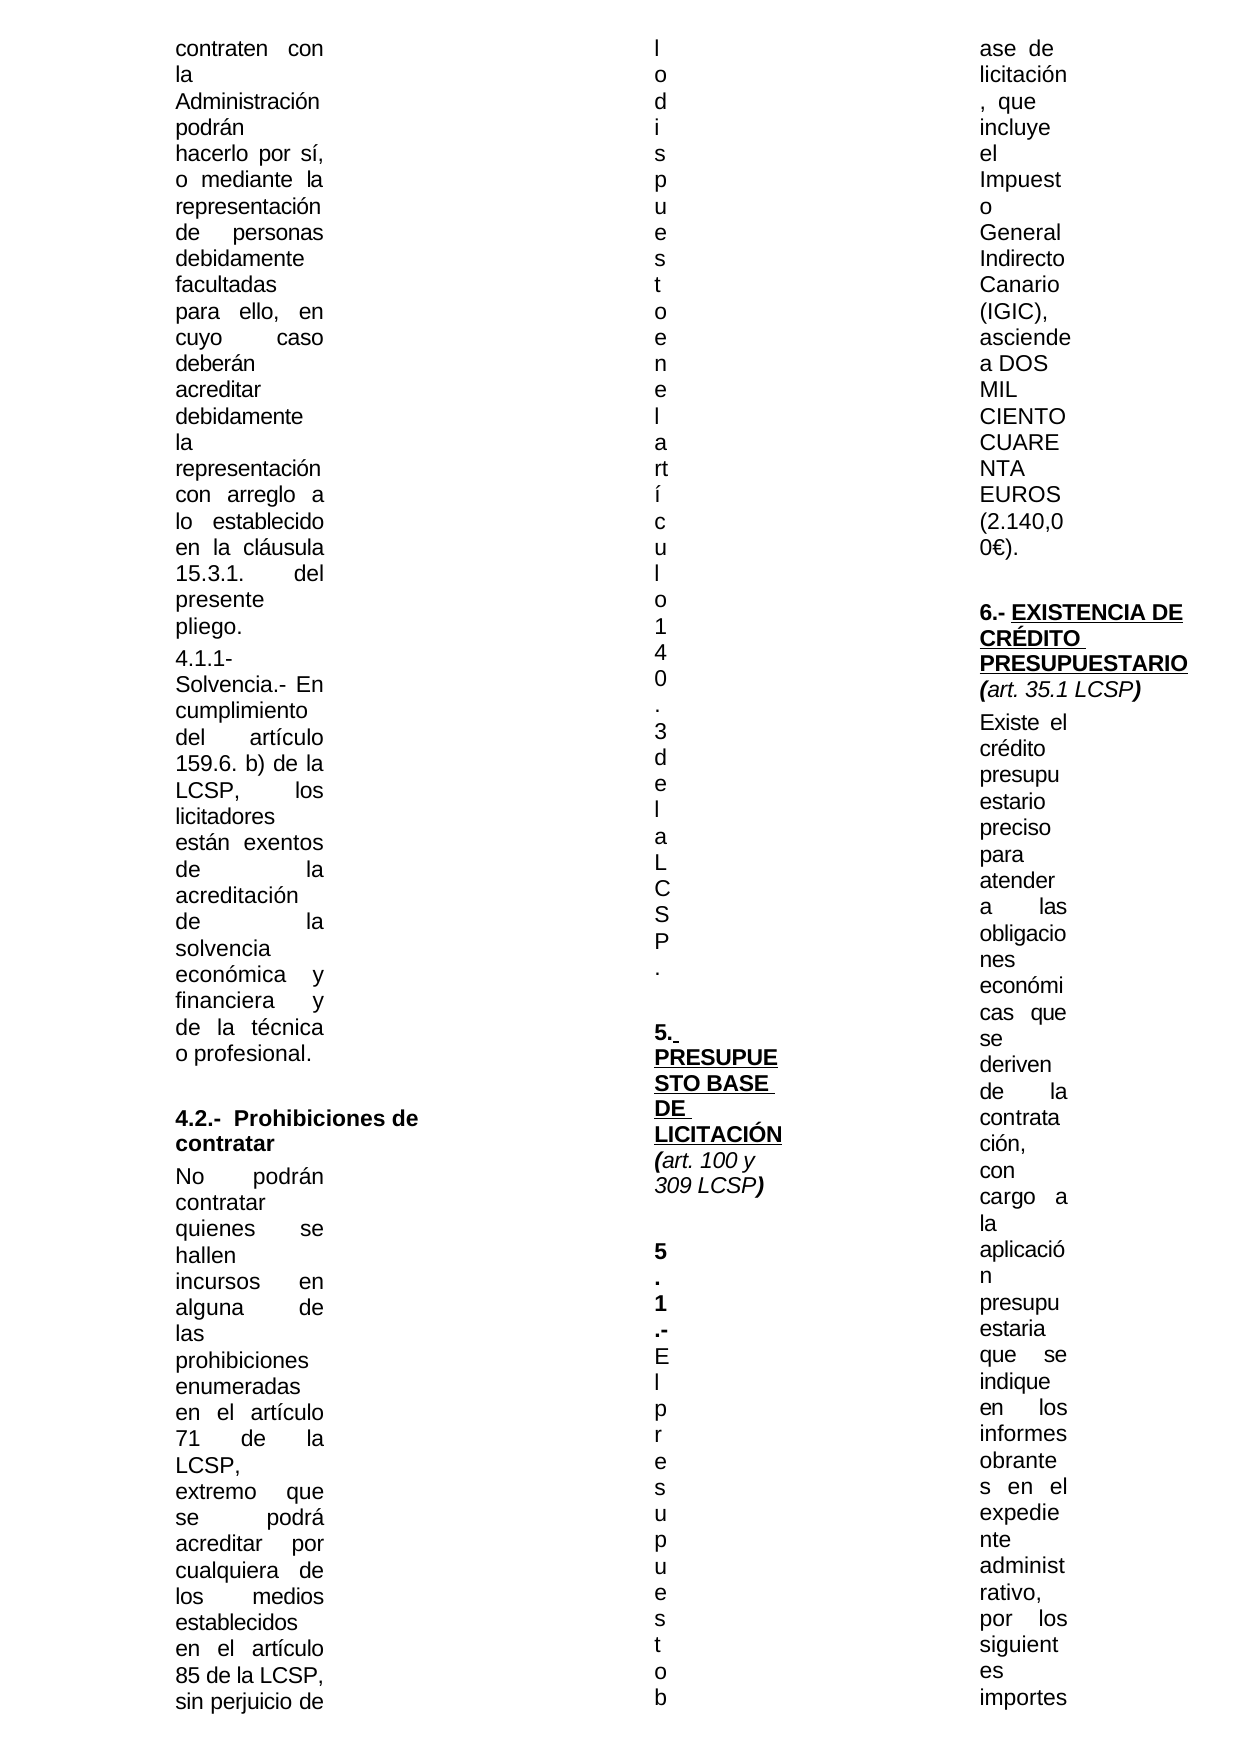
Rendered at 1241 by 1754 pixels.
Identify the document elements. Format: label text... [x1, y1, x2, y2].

text No podrán contratar quienes se hallen incursos en alguna de las prohibiciones enumeradas en el artículo 71 de la LCSP, extremo que se podrá acreditar por cualquiera de los medios establecidos en el artículo 85 de la LCSP, sin perjuicio de [175, 1163, 324, 1715]
text 4.1.1- Solvencia.- En cumplimiento del artículo 159.6. b) de la LCSP, los licitadores están exentos de la acreditación de la solvencia económica y financiera y de la técnica o profesional. [175, 645, 323, 1067]
text lo dispuesto en el artículo 140.3 de la LCSP. [654, 36, 669, 981]
text 5. PRESUPUESTO BASE DE LICITACIÓN (art. 100 y 309 LCSP) [654, 1019, 784, 1199]
text contraten con la Administración podrán hacerlo por sí, o mediante la representación de personas debidamente facultadas para ello, en cuyo caso deberán acreditar debidamente la representación con arreglo a lo establecido en la cláusula 15.3.1. del presente pliego. [175, 36, 324, 639]
text 6.- EXISTENCIA DE CRÉDITO PRESUPUESTARIO [979, 600, 1188, 673]
text (art. 35.1 LCSP) [979, 674, 1188, 703]
text Existe el crédito presupuestario preciso para atender a las obligaciones económicas que se deriven de la contratación, con cargo a la aplicación presupuestaria que se indique en los informes obrantes en el expediente administrativo, por los siguientes importes [979, 709, 1068, 1711]
text 4.2.- Prohibiciones de contratar [175, 1106, 440, 1157]
text ase de licitación, que incluye el Impuesto General Indirecto Canario (IGIC), asciende a DOS MIL CIENTO CUARENTA EUROS (2.140,00€). [979, 36, 1072, 561]
text 5.1.- El presupuesto b [654, 1238, 668, 1711]
